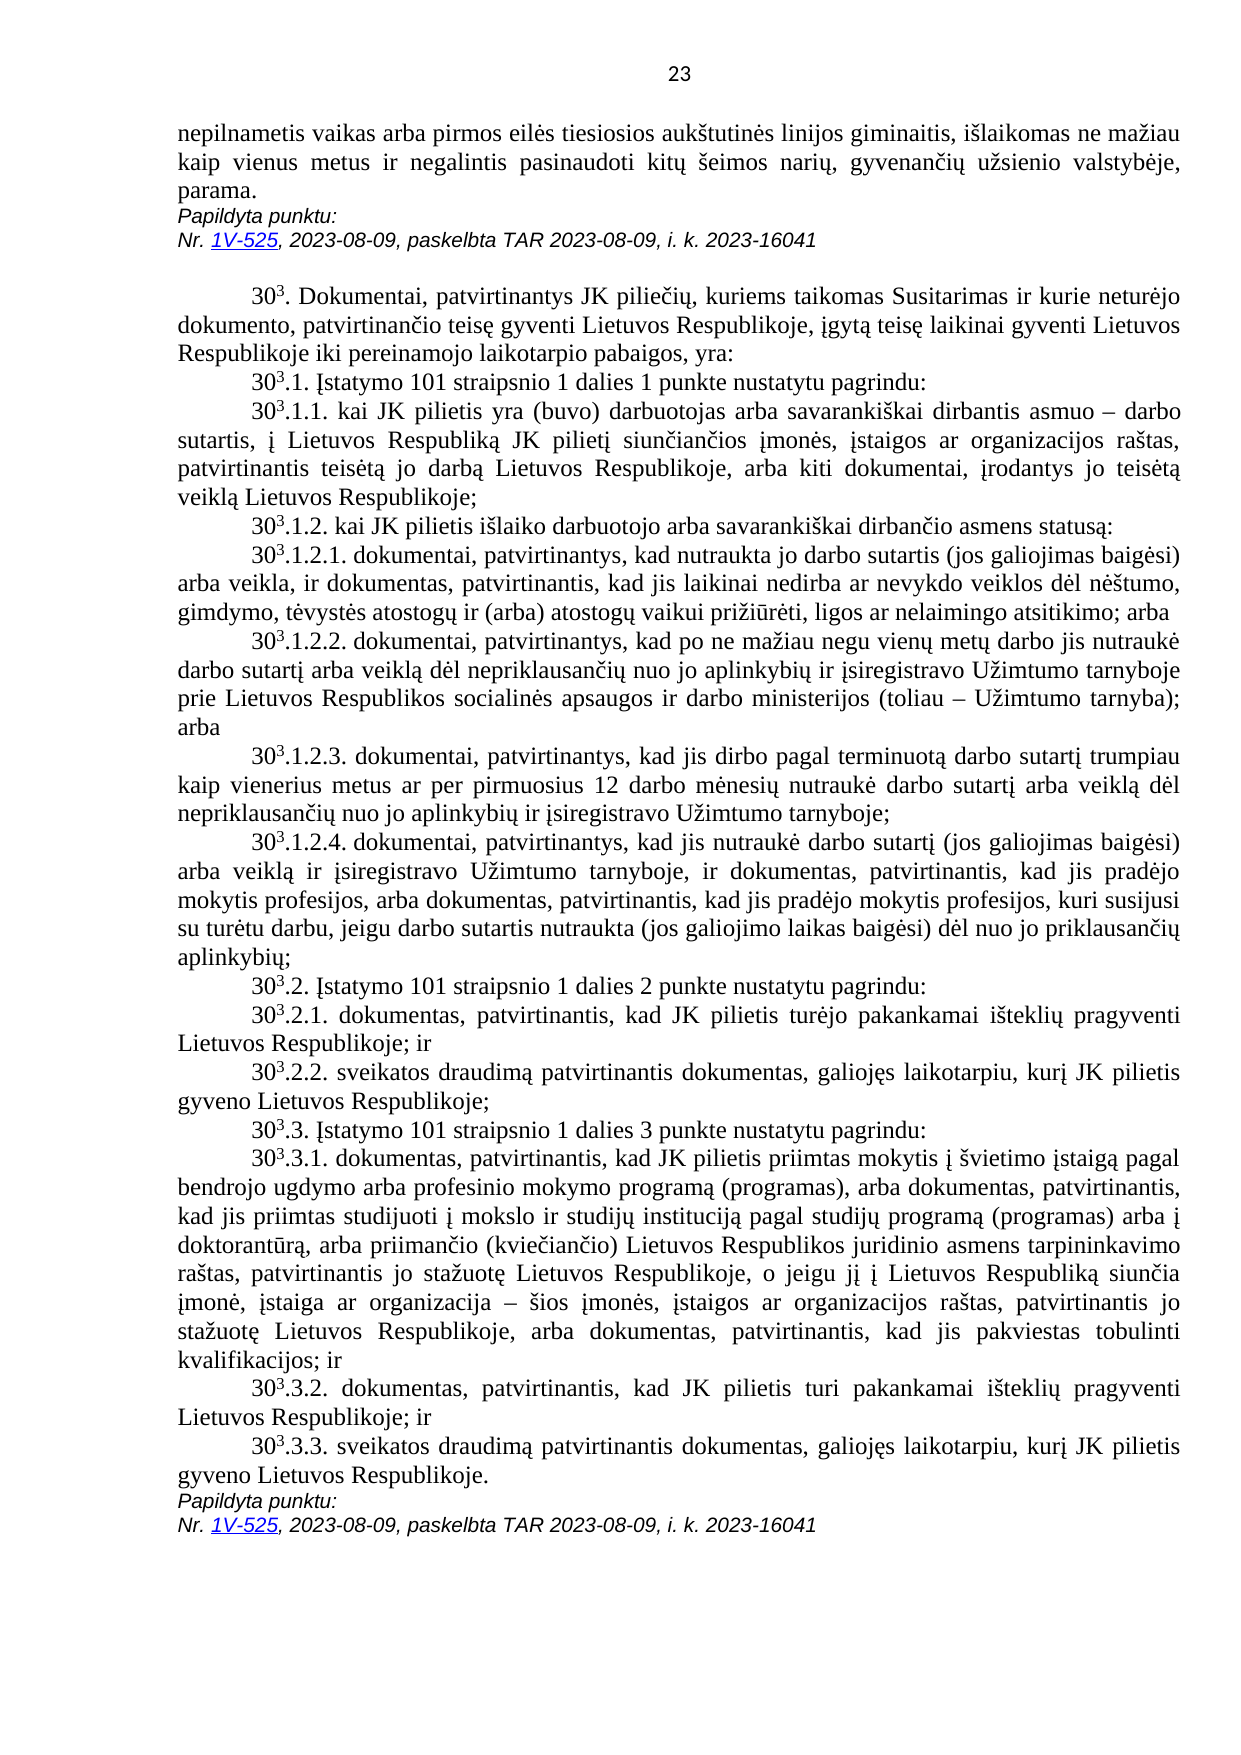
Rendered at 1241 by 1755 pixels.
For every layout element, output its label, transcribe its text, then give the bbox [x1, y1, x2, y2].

text 303.2.2. sveikatos draudimą patvirtinantis dokumentas, galiojęs laikotarpiu, kurį JK pilietis gyveno Lietuvos Respublikoje; [177, 1057, 1181, 1115]
text 303.1.2.2. dokumentai, patvirtinantys, kad po ne mažiau negu vienų metų darbo jis nutraukė darbo sutartį arba veiklą dėl nepriklausančių nuo jo aplinkybių ir įsiregistravo Užimtumo tarnyboje prie Lietuvos Respublikos socialinės apsaugos ir darbo ministerijos (toliau – Užimtumo tarnyba); arba [177, 626, 1181, 741]
text 303.3. Įstatymo 101 straipsnio 1 dalies 3 punkte nustatytu pagrindu: [177, 1115, 1181, 1143]
text 303.1.2.3. dokumentai, patvirtinantys, kad jis dirbo pagal terminuotą darbo sutartį trumpiau kaip vienerius metus ar per pirmuosius 12 darbo mėnesių nutraukė darbo sutartį arba veiklą dėl nepriklausančių nuo jo aplinkybių ir įsiregistravo Užimtumo tarnyboje; [177, 741, 1181, 827]
text 303.1.2. kai JK pilietis išlaiko darbuotojo arba savarankiškai dirbančio asmens statusą: [177, 511, 1181, 540]
text Nr. 1V-525, 2023-08-09, paskelbta TAR 2023-08-09, i. k. 2023-16041 [177, 1512, 1181, 1536]
text 303.1.1. kai JK pilietis yra (buvo) darbuotojas arba savarankiškai dirbantis asmuo – darbo sutartis, į Lietuvos Respubliką JK pilietį siunčiančios įmonės, įstaigos ar organizacijos raštas, patvirtinantis teisėtą jo darbą Lietuvos Respublikoje, arba kiti dokumentai, įrodantys jo teisėtą veiklą Lietuvos Respublikoje; [177, 396, 1181, 511]
text 303.1. Įstatymo 101 straipsnio 1 dalies 1 punkte nustatytu pagrindu: [177, 367, 1181, 396]
text 303.3.1. dokumentas, patvirtinantis, kad JK pilietis priimtas mokytis į švietimo įstaigą pagal bendrojo ugdymo arba profesinio mokymo programą (programas), arba dokumentas, patvirtinantis, kad jis priimtas studijuoti į mokslo ir studijų instituciją pagal studijų programą (programas) arba į doktorantūrą, arba priimančio (kviečiančio) Lietuvos Respublikos juridinio asmens tarpininkavimo raštas, patvirtinantis jo stažuotę Lietuvos Respublikoje, o jeigu jį į Lietuvos Respubliką siunčia įmonė, įstaiga ar organizacija – šios įmonės, įstaigos ar organizacijos raštas, patvirtinantis jo stažuotę Lietuvos Respublikoje, arba dokumentas, patvirtinantis, kad jis pakviestas tobulinti kvalifikacijos; ir [177, 1143, 1181, 1373]
text Nr. 1V-525, 2023-08-09, paskelbta TAR 2023-08-09, i. k. 2023-16041 [177, 228, 1181, 252]
text 303. Dokumentai, patvirtinantys JK piliečių, kuriems taikomas Susitarimas ir kurie neturėjo dokumento, patvirtinančio teisę gyventi Lietuvos Respublikoje, įgytą teisę laikinai gyventi Lietuvos Respublikoje iki pereinamojo laikotarpio pabaigos, yra: [177, 281, 1181, 367]
text nepilnametis vaikas arba pirmos eilės tiesiosios aukštutinės linijos giminaitis, išlaikomas ne mažiau kaip vienus metus ir negalintis pasinaudoti kitų šeimos narių, gyvenančių užsienio valstybėje, parama. [177, 118, 1181, 204]
text 303.3.3. sveikatos draudimą patvirtinantis dokumentas, galiojęs laikotarpiu, kurį JK pilietis gyveno Lietuvos Respublikoje. [177, 1431, 1181, 1488]
text Papildyta punktu: [177, 204, 1181, 228]
text 303.1.2.4. dokumentai, patvirtinantys, kad jis nutraukė darbo sutartį (jos galiojimas baigėsi) arba veiklą ir įsiregistravo Užimtumo tarnyboje, ir dokumentas, patvirtinantis, kad jis pradėjo mokytis profesijos, arba dokumentas, patvirtinantis, kad jis pradėjo mokytis profesijos, kuri susijusi su turėtu darbu, jeigu darbo sutartis nutraukta (jos galiojimo laikas baigėsi) dėl nuo jo priklausančių aplinkybių; [177, 827, 1181, 971]
text 303.2.1. dokumentas, patvirtinantis, kad JK pilietis turėjo pakankamai išteklių pragyventi Lietuvos Respublikoje; ir [177, 1000, 1181, 1057]
text 303.3.2. dokumentas, patvirtinantis, kad JK pilietis turi pakankamai išteklių pragyventi Lietuvos Respublikoje; ir [177, 1373, 1181, 1431]
text Papildyta punktu: [177, 1488, 1181, 1512]
text 303.1.2.1. dokumentai, patvirtinantys, kad nutraukta jo darbo sutartis (jos galiojimas baigėsi) arba veikla, ir dokumentas, patvirtinantis, kad jis laikinai nedirba ar nevykdo veiklos dėl nėštumo, gimdymo, tėvystės atostogų ir (arba) atostogų vaikui prižiūrėti, ligos ar nelaimingo atsitikimo; arba [177, 540, 1181, 626]
text 303.2. Įstatymo 101 straipsnio 1 dalies 2 punkte nustatytu pagrindu: [177, 971, 1181, 1000]
